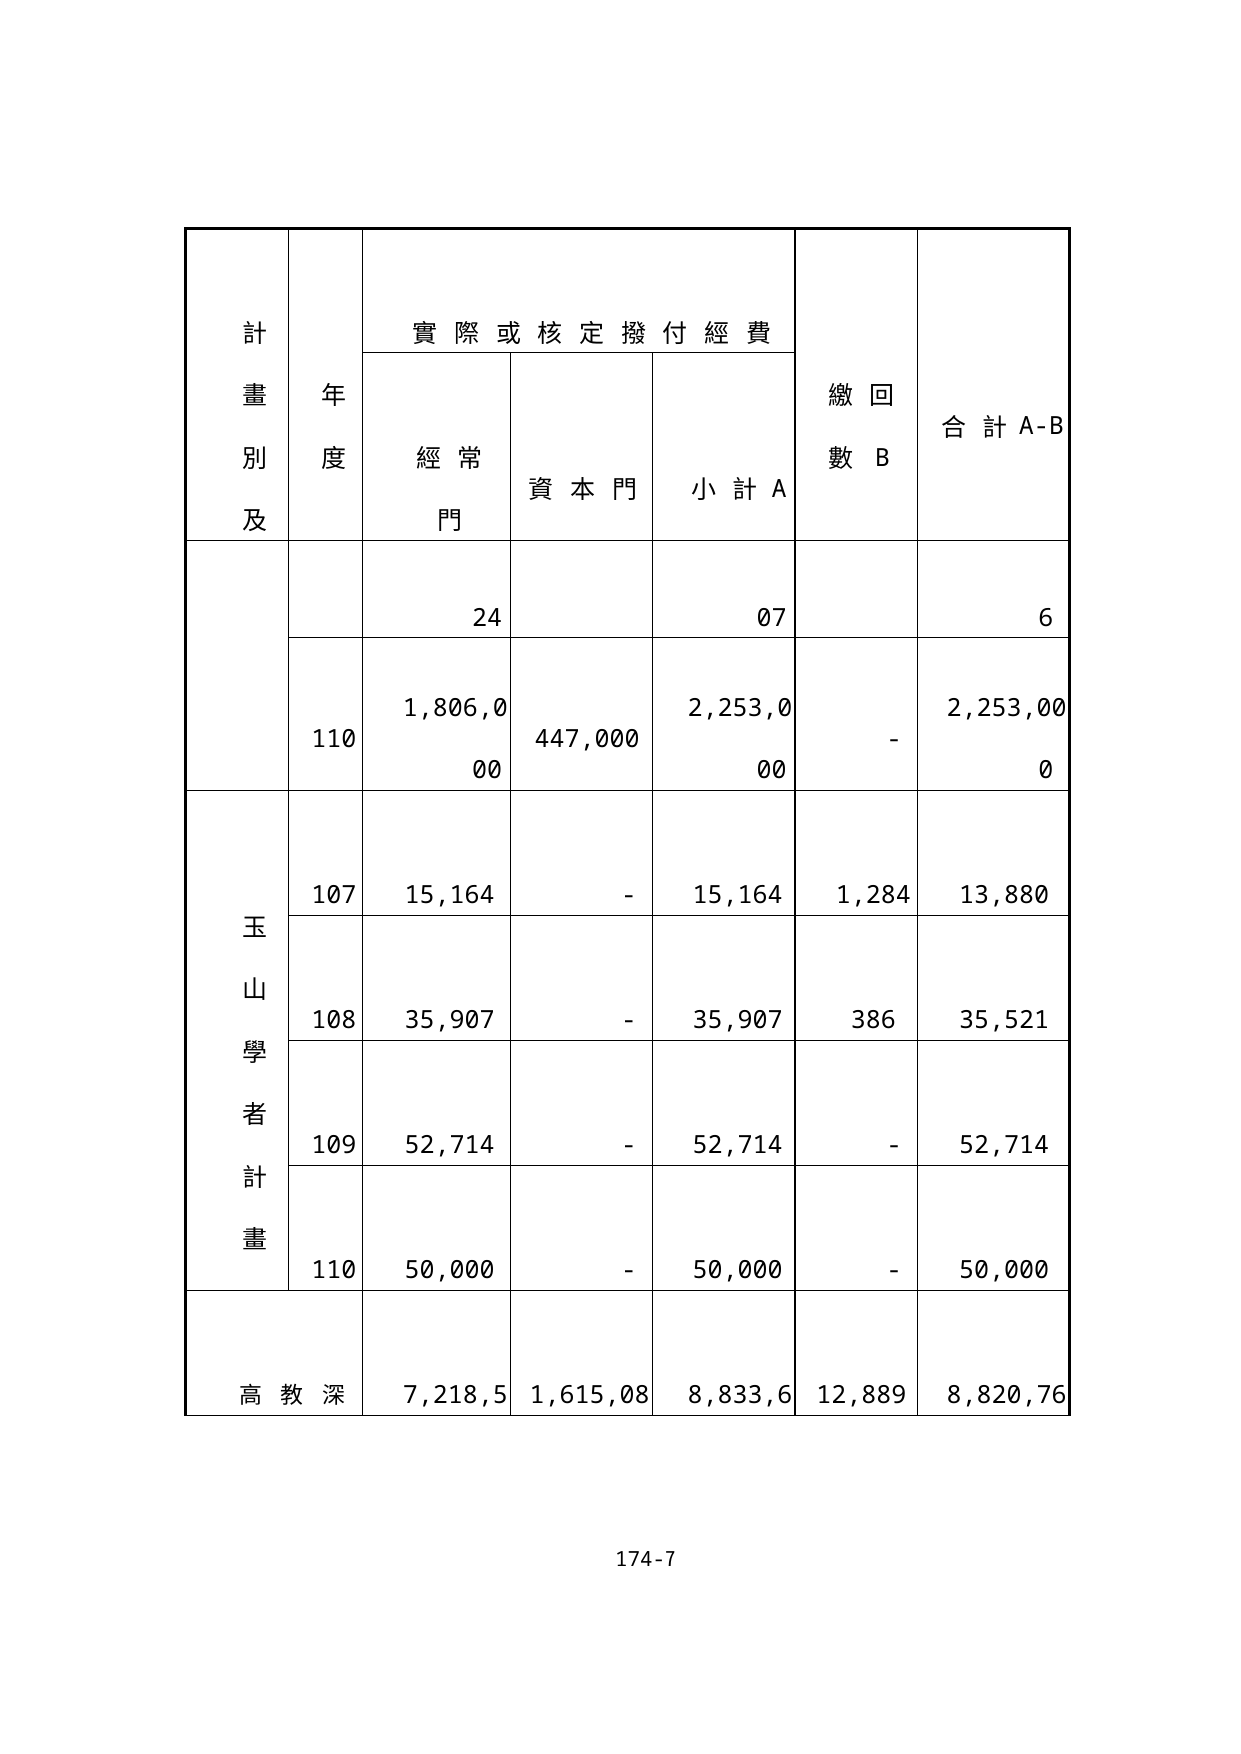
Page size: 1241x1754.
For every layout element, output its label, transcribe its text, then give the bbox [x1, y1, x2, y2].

table_cell 小計A [653, 353, 794, 540]
table_cell 2,253,000 [653, 638, 794, 790]
table_cell - [796, 1166, 917, 1290]
table_cell 35,907 [653, 916, 794, 1040]
table_cell 50,000 [363, 1166, 510, 1290]
table_cell 50,000 [653, 1166, 794, 1290]
table_cell 15,164 [653, 791, 794, 915]
table_cell 52,714 [918, 1041, 1068, 1165]
table_cell - [511, 791, 652, 915]
table_cell 15,164 [363, 791, 510, 915]
table_cell - [796, 638, 917, 790]
table_cell 52,714 [363, 1041, 510, 1165]
table_cell 8,820,76 [918, 1291, 1068, 1415]
table_cell 1,806,000 [363, 638, 510, 790]
table_cell 7,218,5 [363, 1291, 510, 1415]
table_cell 13,880 [918, 791, 1068, 915]
table_cell 1,284 [796, 791, 917, 915]
table_cell 110 [289, 638, 362, 790]
table_cell 386 [796, 916, 917, 1040]
table_cell - [796, 1041, 917, 1165]
table_cell 高教深 [187, 1291, 362, 1415]
table_cell 資本門 [511, 353, 652, 540]
table_cell 12,889 [796, 1291, 917, 1415]
table_cell 108 [289, 916, 362, 1040]
table_cell - [511, 916, 652, 1040]
table_cell [796, 541, 917, 637]
table_header 實際或核定撥付經費 [363, 230, 794, 352]
table_cell 24 [363, 541, 510, 637]
table_cell 2,253,000 [918, 638, 1068, 790]
table_cell - [511, 1166, 652, 1290]
table_cell 經常門 [363, 353, 510, 540]
table_cell [289, 541, 362, 637]
table_header 年度 [289, 230, 362, 540]
table_cell 8,833,6 [653, 1291, 794, 1415]
table_cell 35,521 [918, 916, 1068, 1040]
table_cell 107 [289, 791, 362, 915]
table_cell [187, 541, 288, 790]
table_cell 1,615,08 [511, 1291, 652, 1415]
table_cell 玉山學者計畫 [187, 791, 288, 1290]
table_cell 110 [289, 1166, 362, 1290]
table_cell 50,000 [918, 1166, 1068, 1290]
table_cell 52,714 [653, 1041, 794, 1165]
table_cell 6 [918, 541, 1068, 637]
table_header 合計A-B [918, 230, 1068, 540]
table_header 計畫別及期別 [187, 230, 288, 540]
table_cell [511, 541, 652, 637]
table_cell 35,907 [363, 916, 510, 1040]
table_cell 07 [653, 541, 794, 637]
table_cell - [511, 1041, 652, 1165]
table_cell 109 [289, 1041, 362, 1165]
table_cell 447,000 [511, 638, 652, 790]
table_header 繳回數B [796, 230, 917, 540]
